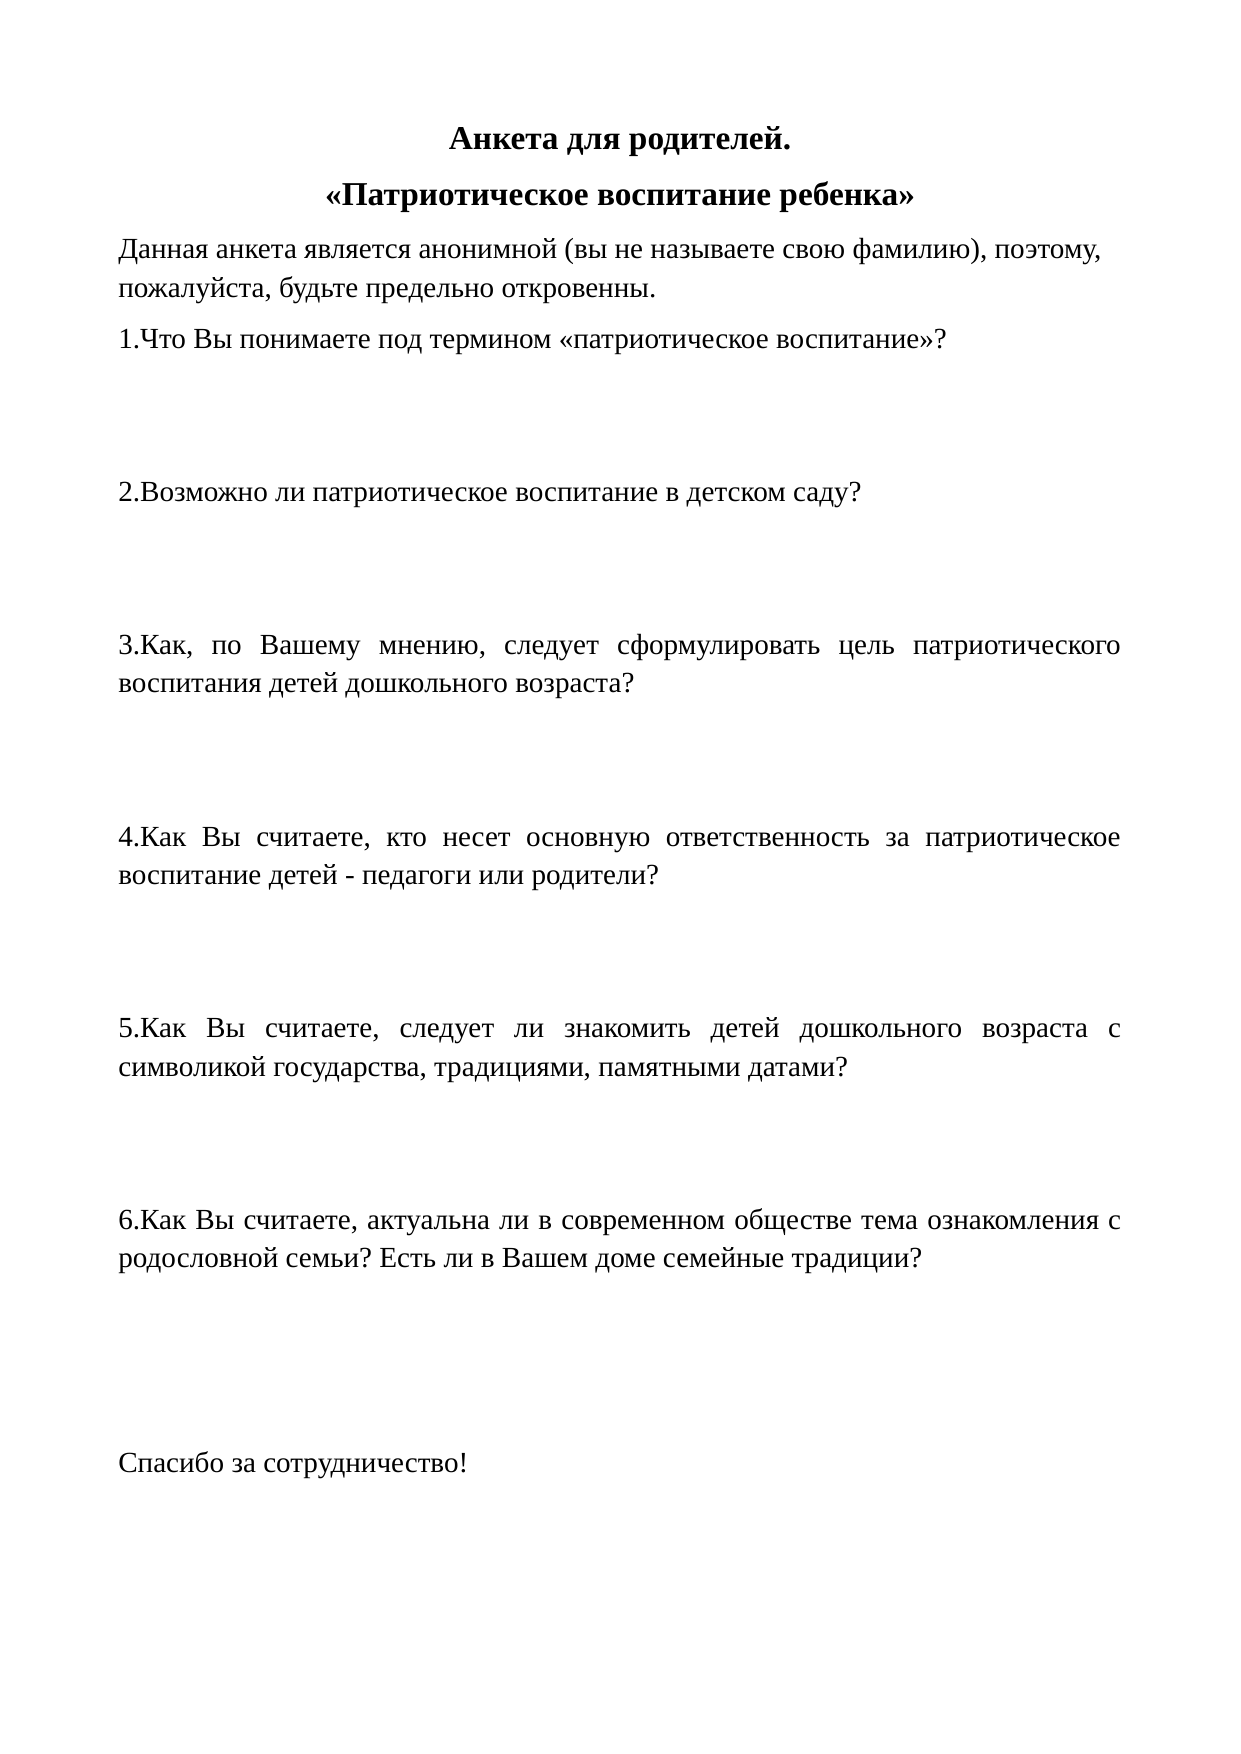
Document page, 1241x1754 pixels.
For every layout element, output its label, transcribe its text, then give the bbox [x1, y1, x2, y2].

text 3.Как, по Вашему мнению, следует сформулировать цель патриотического воспитания детей дошкольного возраста? [118, 627, 1122, 699]
text 2.Возможно ли патриотическое воспитание в детском саду? [118, 474, 1122, 507]
text Данная анкета является анонимной (вы не называете свою фамилию), поэтому, пожалуйста, будьте предельно откровенны. [118, 231, 1122, 303]
text 4.Как Вы считаете, кто несет основную ответственность за патриотическое воспитание детей - педагоги или родители? [118, 819, 1122, 891]
text 1.Что Вы понимаете под термином «патриотическое воспитание»? [118, 321, 1122, 354]
text 6.Как Вы считаете, актуальна ли в современном обществе тема ознакомления с родословной семьи? Есть ли в Вашем доме семейные традиции? [118, 1202, 1122, 1274]
text Спасибо за сотрудничество! [118, 1445, 1122, 1478]
text «Патриотическое воспитание ребенка» [118, 175, 1122, 213]
text Анкета для родителей. [118, 118, 1122, 156]
text 5.Как Вы считаете, следует ли знакомить детей дошкольного возраста с символикой государства, традициями, памятными датами? [118, 1010, 1122, 1082]
